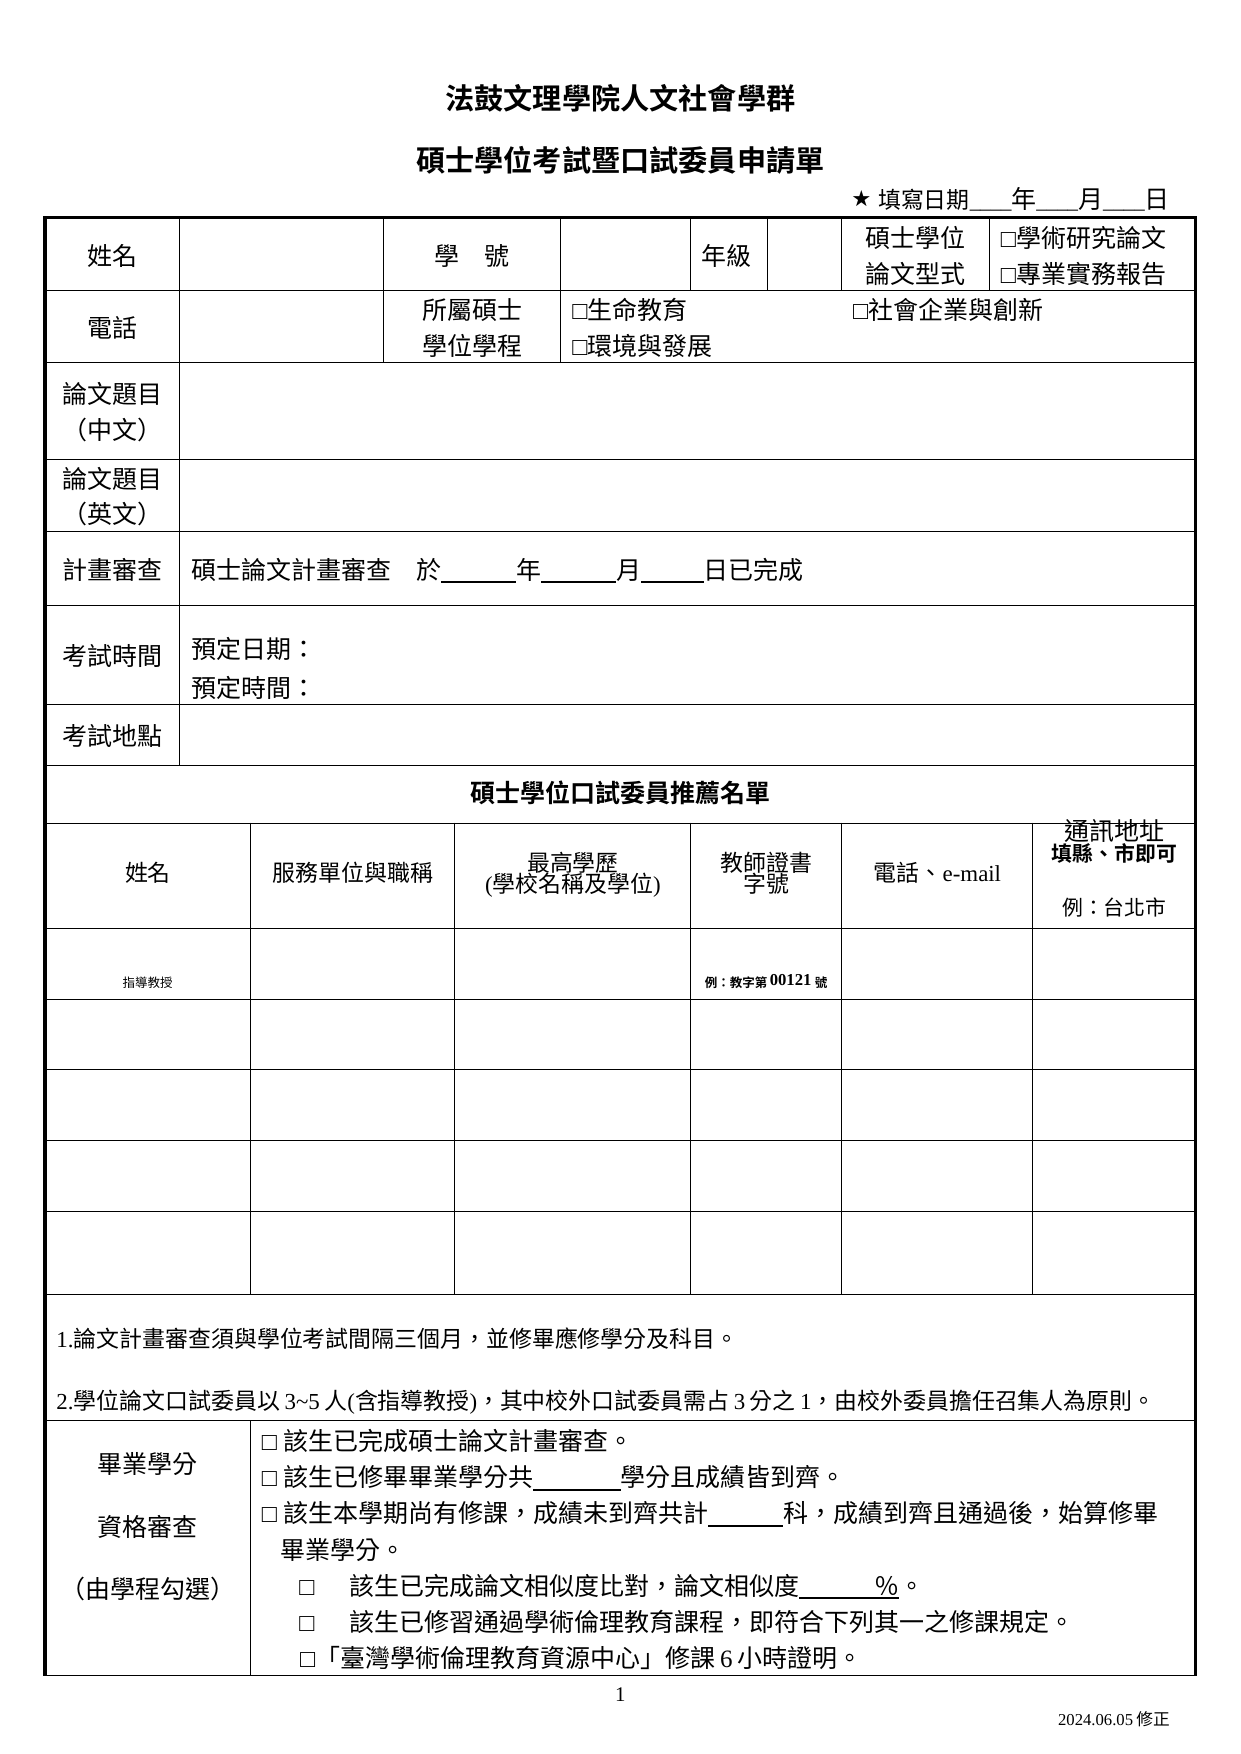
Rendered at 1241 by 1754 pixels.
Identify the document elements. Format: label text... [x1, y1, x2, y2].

table_header □學術研究論文 □專業實務報告 [990, 219, 1194, 290]
table_cell [180, 460, 1194, 531]
table_cell 畢業學分 資格審查 （由學程勾選） [47, 1421, 250, 1675]
table_cell [1033, 1141, 1194, 1211]
table_cell 考試時間 [47, 606, 179, 704]
table_cell [47, 1000, 250, 1069]
table_cell [180, 705, 1194, 765]
table_cell 姓名 [47, 824, 250, 928]
table_cell [842, 1070, 1032, 1140]
table_cell [842, 929, 1032, 998]
table_cell [251, 929, 454, 998]
table_cell 最高學歷 (學校名稱及學位) [455, 824, 690, 928]
table_cell [47, 1212, 250, 1294]
table_cell □生命教育 □環境與發展 [561, 291, 842, 362]
table_cell 計畫審查 [47, 532, 179, 605]
table_cell □社會企業與創新 [842, 291, 1194, 362]
table_cell 服務單位與職稱 [251, 824, 454, 928]
table_cell 電話 [47, 291, 179, 362]
table_cell [842, 1000, 1032, 1069]
table_cell [691, 1141, 841, 1211]
table_cell [842, 1212, 1032, 1294]
table_cell 論文題目 （中文） [47, 363, 179, 459]
table_header [180, 219, 383, 290]
table_header 姓名 [47, 219, 179, 290]
table_cell 電話、e-mail [842, 824, 1032, 928]
table_cell [691, 1212, 841, 1294]
table_cell □ 該生已完成碩士論文計畫審查。 □ 該生已修畢畢業學分共 學分且成績皆到齊。 □ 該生本學期尚有修課，成績未到齊共計 科，成績到齊且通過後，始算修畢 畢業學分。 該生已完成論文相似度比對，論文相似度 ％。 該生已修習通過學術倫理教育課程，即符合下列其一之修課規定。 □「臺灣學術倫理教育資源中心」修課6小時證明。 [251, 1421, 1194, 1675]
table_cell [251, 1070, 454, 1140]
table_cell [1033, 1212, 1194, 1294]
text 法鼓文理學院人文社會學群 [71, 55, 1169, 117]
table_cell 通訊地址 填縣、市即可 例：台北市 [1033, 824, 1194, 928]
table_cell [180, 291, 383, 362]
table_cell [455, 1070, 690, 1140]
table_cell [691, 1000, 841, 1069]
table_cell 教師證書 字號 [691, 824, 841, 928]
table_header 學 號 [384, 219, 560, 290]
table_cell [455, 929, 690, 998]
table_cell [47, 1070, 250, 1140]
table_header 年級 [691, 219, 767, 290]
table_cell 碩士論文計畫審查 於 年 月 日已完成 [180, 532, 1194, 605]
table_cell [455, 1141, 690, 1211]
table_cell 指導教授 [47, 929, 250, 998]
table_cell [455, 1212, 690, 1294]
table_cell 預定日期： 預定時間： [180, 606, 1194, 704]
list 填寫日期____年____月____日 [71, 180, 1169, 216]
table_cell [455, 1000, 690, 1069]
table_cell [251, 1212, 454, 1294]
table_cell [251, 1141, 454, 1211]
table_cell 碩士學位口試委員推薦名單 [47, 766, 1194, 822]
table_cell [1033, 929, 1194, 998]
table_header 碩士學位 論文型式 [842, 219, 989, 290]
text 碩士學位考試暨口試委員申請單 [71, 117, 1169, 180]
table_cell [180, 363, 1194, 459]
table_header [561, 219, 690, 290]
table_cell [1033, 1070, 1194, 1140]
table_cell 1.論文計畫審查須與學位考試間隔三個月，並修畢應修學分及科目。 2.學位論文口試委員以3~5人(含指導教授)，其中校外口試委員需占3分之1，由校外委員擔任召集人為原則。 [47, 1295, 1194, 1420]
table_cell 考試地點 [47, 705, 179, 765]
table_cell 所屬碩士 學位學程 [384, 291, 560, 362]
table_cell 例：教字第00121號 [691, 929, 841, 998]
table_cell 論文題目 （英文） [47, 460, 179, 531]
table_cell [842, 1141, 1032, 1211]
table_header [768, 219, 841, 290]
table_cell [691, 1070, 841, 1140]
table_cell [251, 1000, 454, 1069]
table_cell [47, 1141, 250, 1211]
table_cell [1033, 1000, 1194, 1069]
